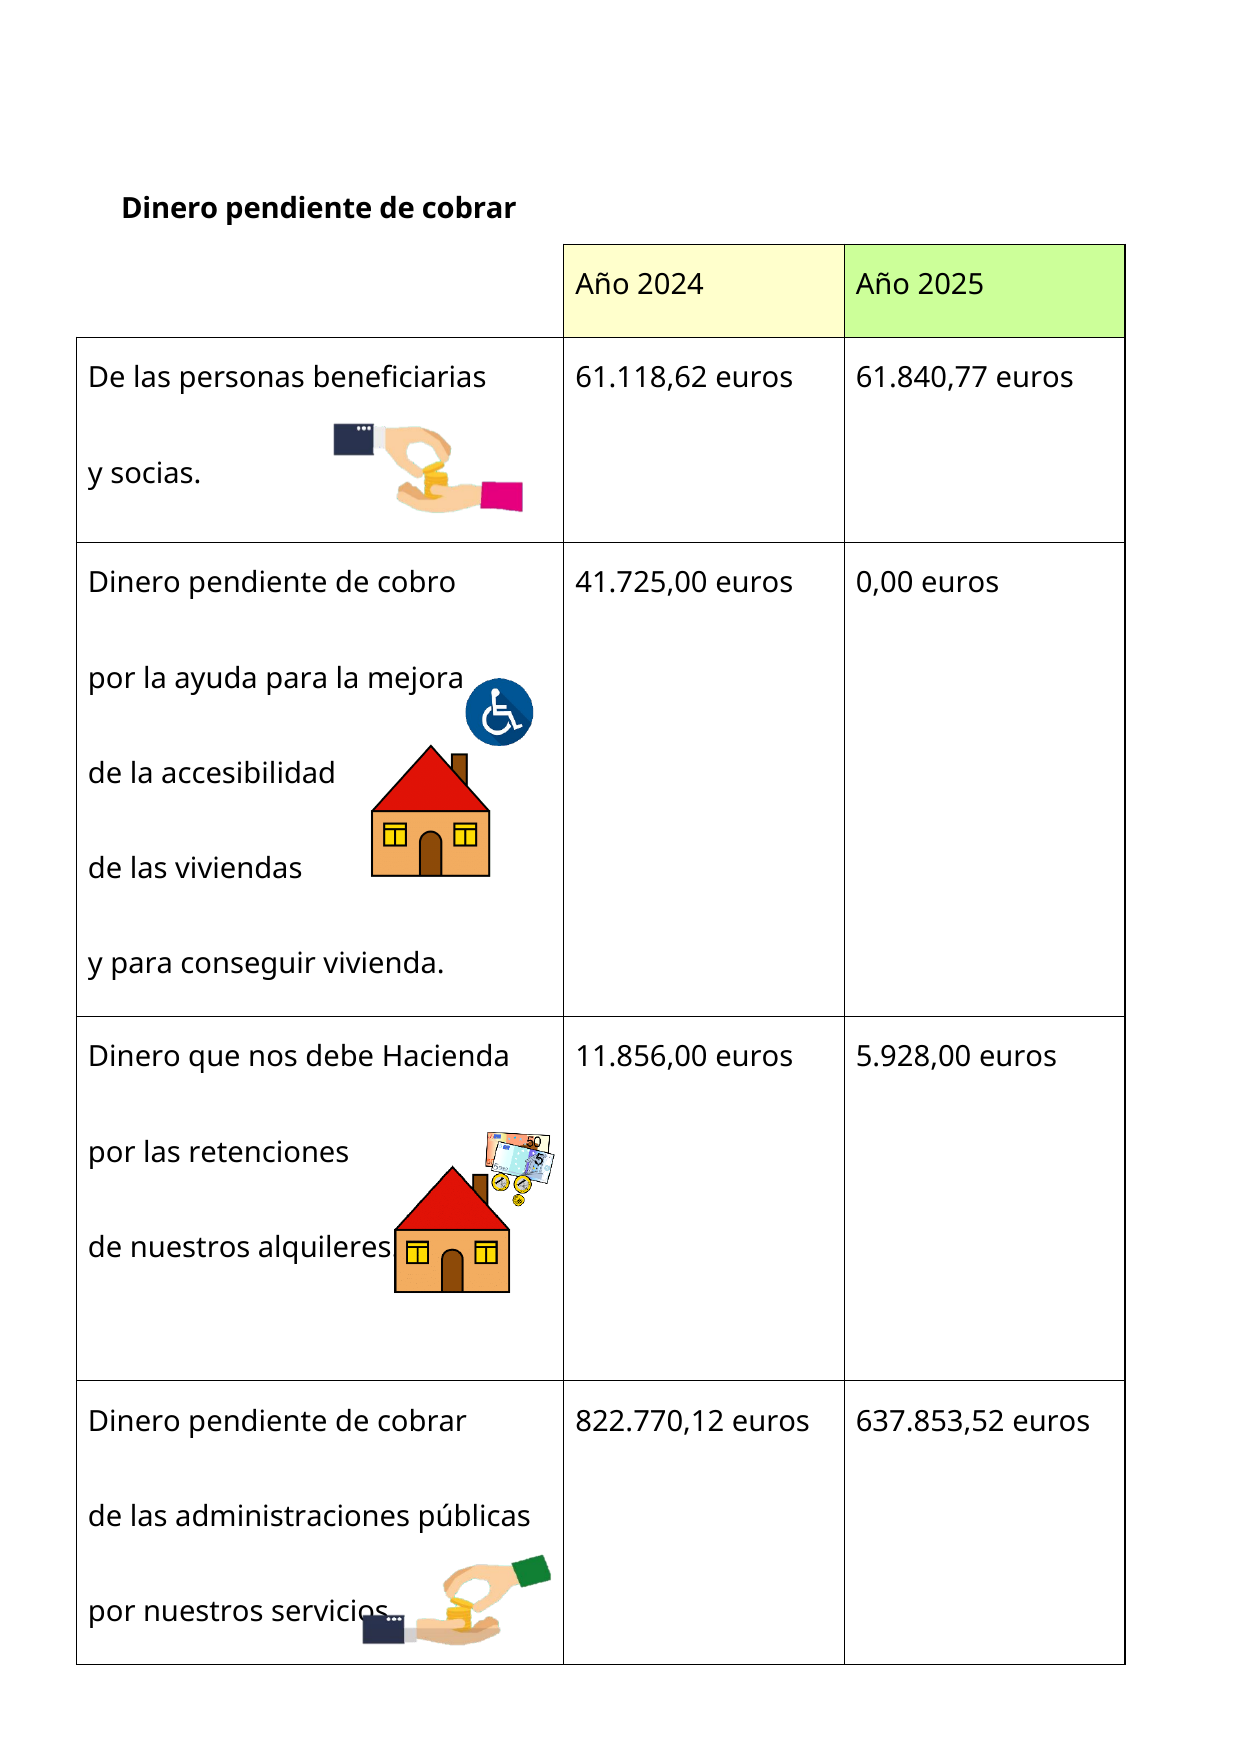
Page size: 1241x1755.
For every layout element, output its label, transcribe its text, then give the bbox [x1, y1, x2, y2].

table_cell 637.853,52 euros [845, 1381, 1124, 1663]
table_header [76, 244, 563, 337]
table_cell 61.840,77 euros [845, 338, 1124, 542]
table_cell 5.928,00 euros [845, 1017, 1124, 1380]
text Dinero pendiente de cobrar [121, 187, 1122, 227]
table_cell 822.770,12 euros [564, 1381, 844, 1663]
table_cell Dinero pendiente de cobro por la ayuda para la mejora de la accesibilidad de las viviendas y para conseguir vivienda. [77, 543, 563, 1016]
table_cell 11.856,00 euros [564, 1017, 844, 1380]
table_header Año 2024 [564, 245, 844, 337]
table_header Año 2025 [845, 245, 1124, 337]
table_cell 41.725,00 euros [564, 543, 844, 1016]
table_cell Dinero pendiente de cobrar de las administraciones públicas por nuestros servicios. [77, 1381, 563, 1663]
table_cell Dinero que nos debe Hacienda por las retenciones de nuestros alquileres. [77, 1017, 563, 1380]
table_cell De las personas beneficiarias y socias. [77, 338, 563, 542]
table_cell 0,00 euros [845, 543, 1124, 1016]
table_cell 61.118,62 euros [564, 338, 844, 542]
